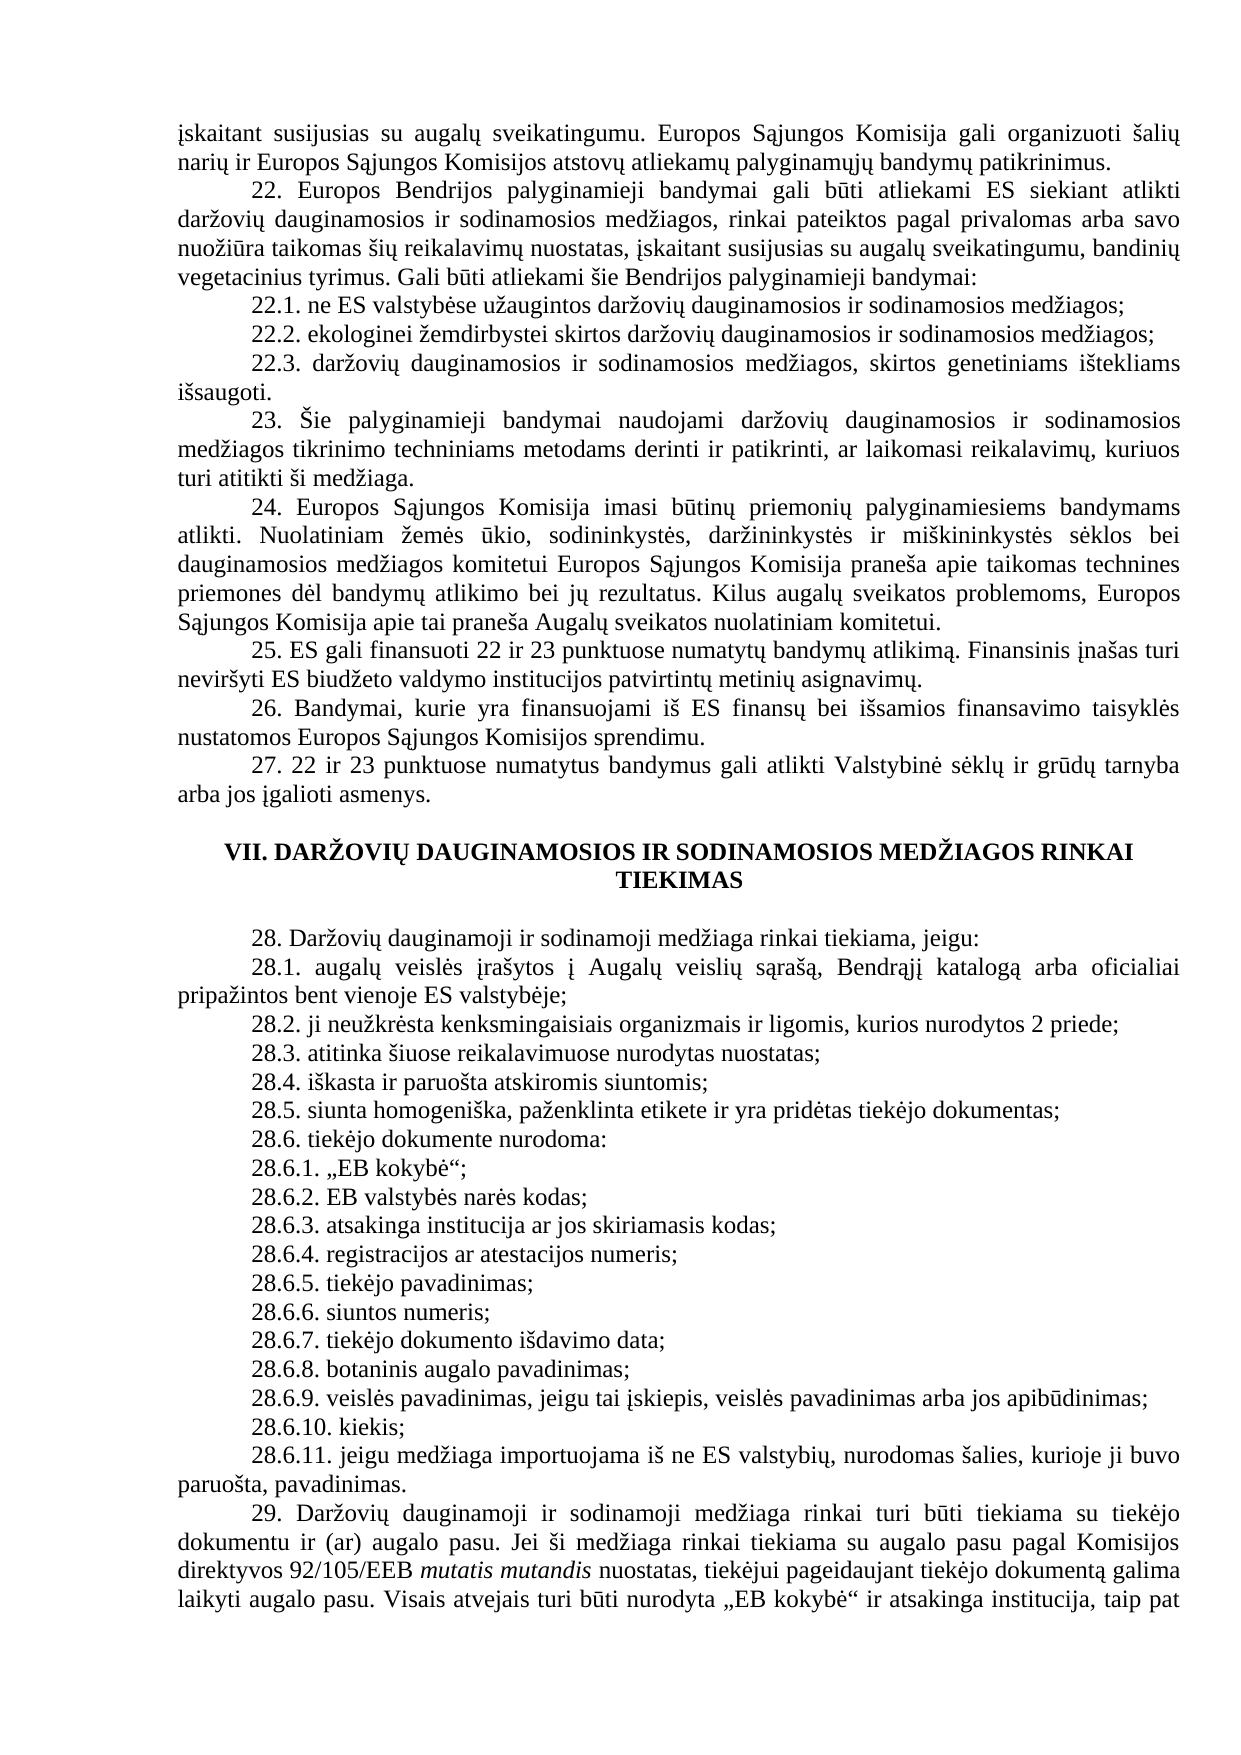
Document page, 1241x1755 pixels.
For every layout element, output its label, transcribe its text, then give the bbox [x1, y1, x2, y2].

text 28.6.11. jeigu medžiaga importuojama iš ne ES valstybių, nurodomas šalies, kurioje ji buvo paruošta, pavadinimas. [177, 1441, 1181, 1498]
text 22. Europos Bendrijos palyginamieji bandymai gali būti atliekami ES siekiant atlikti daržovių dauginamosios ir sodinamosios medžiagos, rinkai pateiktos pagal privalomas arba savo nuožiūra taikomas šių reikalavimų nuostatas, įskaitant susijusias su augalų sveikatingumu, bandinių vegetacinius tyrimus. Gali būti atliekami šie Bendrijos palyginamieji bandymai: [177, 176, 1181, 291]
text 28.5. siunta homogeniška, paženklinta etikete ir yra pridėtas tiekėjo dokumentas; [177, 1096, 1181, 1124]
text 28.6.3. atsakinga institucija ar jos skiriamasis kodas; [177, 1211, 1181, 1239]
text VII. DARŽOVIŲ DAUGINAMOSIOS IR SODINAMOSIOS MEDŽIAGOS RINKAI TIEKIMAS [177, 837, 1181, 894]
text 24. Europos Sąjungos Komisija imasi būtinų priemonių palyginamiesiems bandymams atlikti. Nuolatiniam žemės ūkio, sodininkystės, daržininkystės ir miškininkystės sėklos bei dauginamosios medžiagos komitetui Europos Sąjungos Komisija praneša apie taikomas technines priemones dėl bandymų atlikimo bei jų rezultatus. Kilus augalų sveikatos problemoms, Europos Sąjungos Komisija apie tai praneša Augalų sveikatos nuolatiniam komitetui. [177, 492, 1181, 636]
text 26. Bandymai, kurie yra finansuojami iš ES finansų bei išsamios finansavimo taisyklės nustatomos Europos Sąjungos Komisijos sprendimu. [177, 693, 1181, 751]
text 22.1. ne ES valstybėse užaugintos daržovių dauginamosios ir sodinamosios medžiagos; [177, 291, 1181, 319]
text 28.6.7. tiekėjo dokumento išdavimo data; [177, 1326, 1181, 1354]
text 28. Daržovių dauginamoji ir sodinamoji medžiaga rinkai tiekiama, jeigu: [177, 923, 1181, 952]
text 28.6.2. EB valstybės narės kodas; [177, 1182, 1181, 1211]
text 28.6.9. veislės pavadinimas, jeigu tai įskiepis, veislės pavadinimas arba jos apibūdinimas; [177, 1383, 1181, 1412]
text 29. Daržovių dauginamoji ir sodinamoji medžiaga rinkai turi būti tiekiama su tiekėjo dokumentu ir (ar) augalo pasu. Jei ši medžiaga rinkai tiekiama su augalo pasu pagal Komisijos direktyvos 92/105/EEB mutatis mutandis nuostatas, tiekėjui pageidaujant tiekėjo dokumentą galima laikyti augalo pasu. Visais atvejais turi būti nurodyta „EB kokybė“ ir atsakinga institucija, taip pat [177, 1498, 1181, 1613]
text įskaitant susijusias su augalų sveikatingumu. Europos Sąjungos Komisija gali organizuoti šalių narių ir Europos Sąjungos Komisijos atstovų atliekamų palyginamųjų bandymų patikrinimus. [177, 118, 1181, 176]
text 28.6. tiekėjo dokumente nurodoma: [177, 1124, 1181, 1153]
text 27. 22 ir 23 punktuose numatytus bandymus gali atlikti Valstybinė sėklų ir grūdų tarnyba arba jos įgalioti asmenys. [177, 751, 1181, 808]
text 28.6.8. botaninis augalo pavadinimas; [177, 1354, 1181, 1383]
text 28.2. ji neužkrėsta kenksmingaisiais organizmais ir ligomis, kurios nurodytos 2 priede; [177, 1009, 1181, 1038]
text 28.6.5. tiekėjo pavadinimas; [177, 1268, 1181, 1297]
text 28.3. atitinka šiuose reikalavimuose nurodytas nuostatas; [177, 1038, 1181, 1067]
text 28.4. iškasta ir paruošta atskiromis siuntomis; [177, 1067, 1181, 1096]
text 25. ES gali finansuoti 22 ir 23 punktuose numatytų bandymų atlikimą. Finansinis įnašas turi neviršyti ES biudžeto valdymo institucijos patvirtintų metinių asignavimų. [177, 636, 1181, 693]
text 22.3. daržovių dauginamosios ir sodinamosios medžiagos, skirtos genetiniams ištekliams išsaugoti. [177, 348, 1181, 406]
text 28.6.4. registracijos ar atestacijos numeris; [177, 1239, 1181, 1268]
text 28.6.6. siuntos numeris; [177, 1297, 1181, 1326]
text 23. Šie palyginamieji bandymai naudojami daržovių dauginamosios ir sodinamosios medžiagos tikrinimo techniniams metodams derinti ir patikrinti, ar laikomasi reikalavimų, kuriuos turi atitikti ši medžiaga. [177, 406, 1181, 492]
text 22.2. ekologinei žemdirbystei skirtos daržovių dauginamosios ir sodinamosios medžiagos; [177, 319, 1181, 348]
text 28.6.1. „EB kokybė“; [177, 1153, 1181, 1182]
text 28.1. augalų veislės įrašytos į Augalų veislių sąrašą, Bendrąjį katalogą arba oficialiai pripažintos bent vienoje ES valstybėje; [177, 952, 1181, 1009]
text 28.6.10. kiekis; [177, 1412, 1181, 1441]
